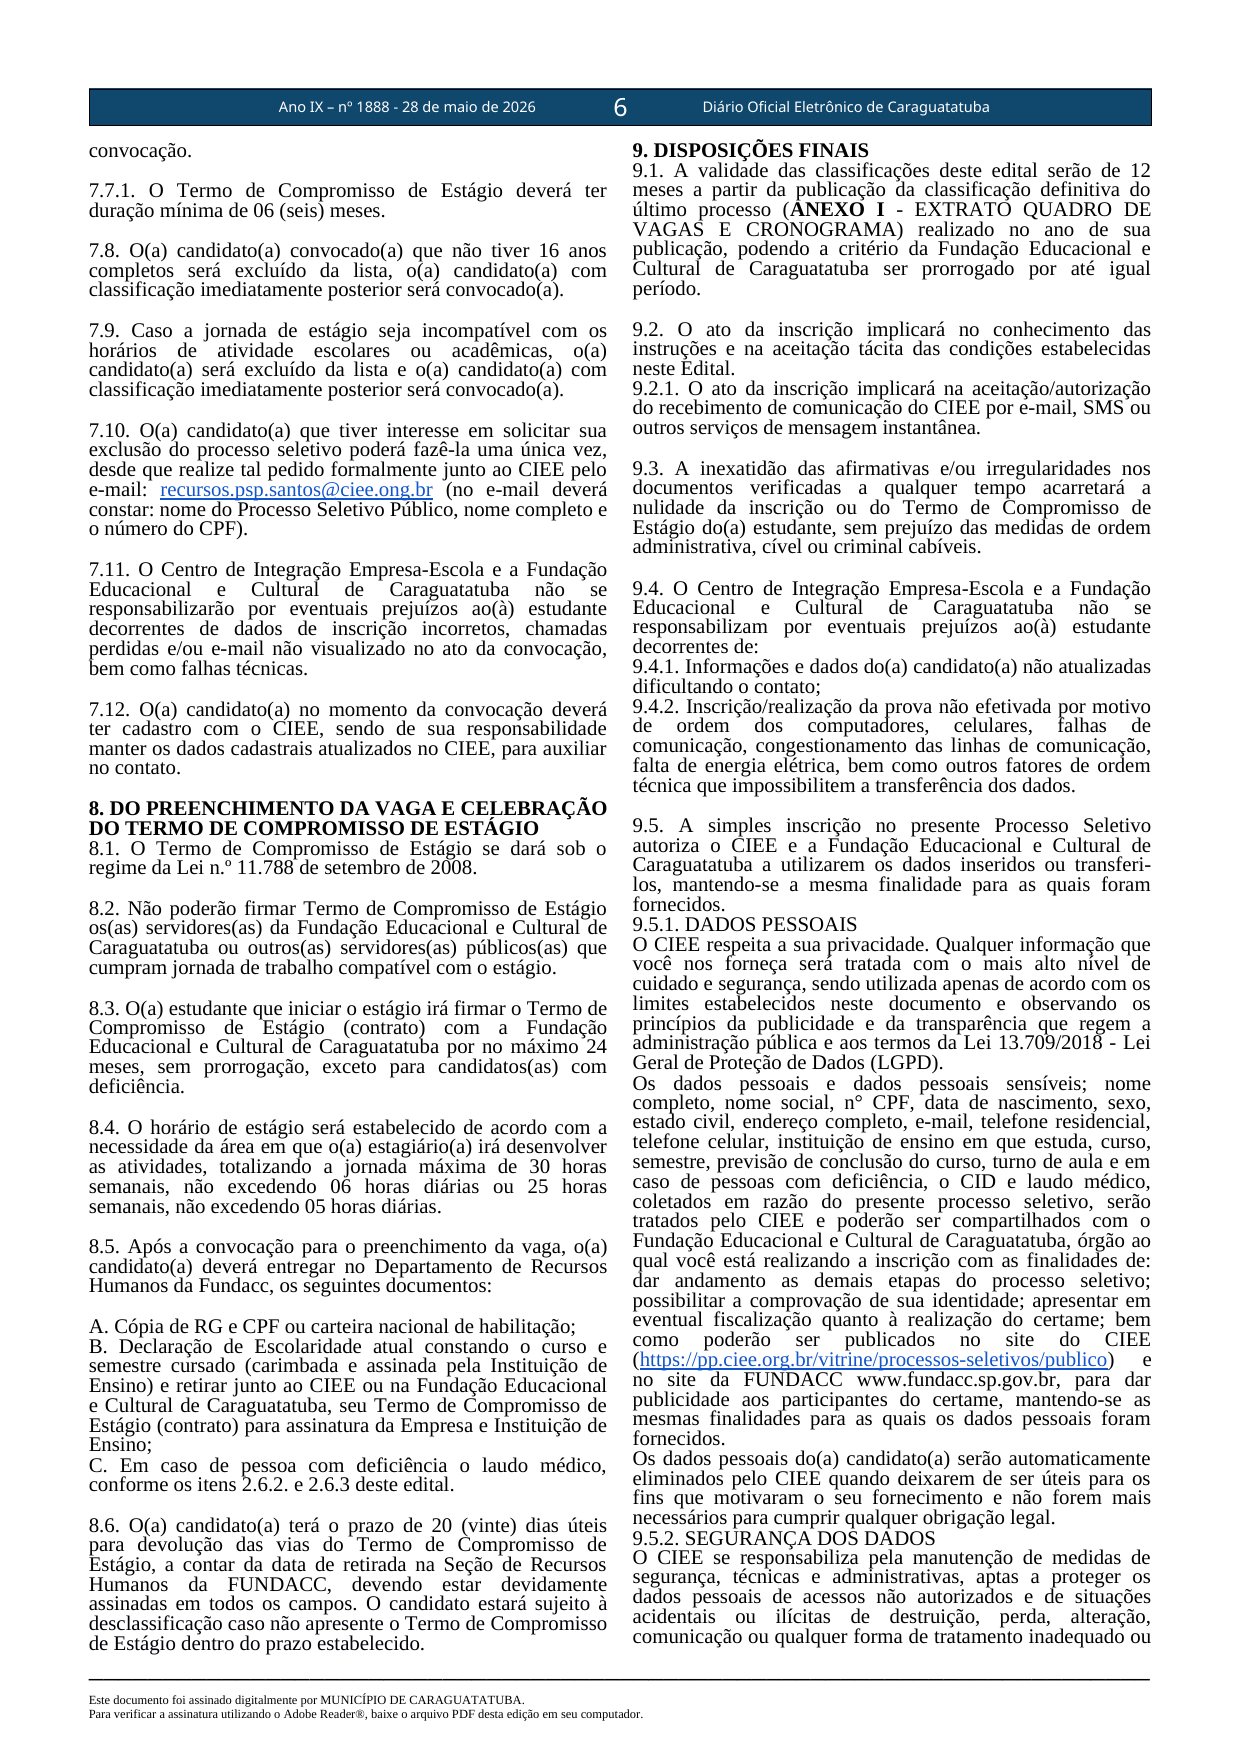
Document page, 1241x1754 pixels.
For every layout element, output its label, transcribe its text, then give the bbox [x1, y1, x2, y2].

text Os dados pessoais do(a) candidato(a) serão automaticamente eliminados pelo CIEE quando deixarem de ser úteis para os fins que motivaram o seu fornecimento e não forem mais necessários para cumprir qualquer obrigação legal. [632, 1450, 1152, 1529]
text 9.5.1. DADOS PESSOAIS [632, 916, 1152, 936]
text 9.4. O Centro de Integração Empresa-Escola e a Fundação Educacional e Cultural de Caraguatatuba não se responsabilizam por eventuais prejuízos ao(à) estudante decorrentes de: [632, 579, 1152, 658]
text A. Cópia de RG e CPF ou carteira nacional de habilitação; [88, 1318, 608, 1338]
text 9.5.2. SEGURANÇA DOS DADOS [632, 1529, 1152, 1549]
text 7.11. O Centro de Integração Empresa-Escola e a Fundação Educacional e Cultural de Caraguatatuba não se responsabilizarão por eventuais prejuízos ao(à) estudante decorrentes de dados de inscrição incorretos, chamadas perdidas e/ou e-mail não visualizado no ato da convocação, bem como falhas técnicas. [88, 561, 608, 680]
text 8.1. O Termo de Compromisso de Estágio se dará sob o regime da Lei n.º 11.788 de setembro de 2008. [88, 839, 608, 879]
text 9.1. A validade das classificações deste edital serão de 12 meses a partir da publicação da classificação definitiva do último processo (ANEXO I - EXTRATO QUADRO DE VAGAS E CRONOGRAMA) realizado no ano de sua publicação, podendo a critério da Fundação Educacional e Cultural de Caraguatatuba ser prorrogado por até igual período. [632, 161, 1152, 300]
text B. Declaração de Escolaridade atual constando o curso e semestre cursado (carimbada e assinada pela Instituição de Ensino) e retirar junto ao CIEE ou na Fundação Educacional e Cultural de Caraguatatuba, seu Termo de Compromisso de Estágio (contrato) para assinatura da Empresa e Instituição de Ensino; [88, 1338, 608, 1456]
text 9.4.2. Inscrição/realização da prova não efetivada por motivo de ordem dos computadores, celulares, falhas de comunicação, congestionamento das linhas de comunicação, falta de energia elétrica, bem como outros fatores de ordem técnica que impossibilitem a transferência dos dados. [632, 698, 1152, 797]
text 9.2.1. O ato da inscrição implicará na aceitação/autorização do recebimento de comunicação do CIEE por e-mail, SMS ou outros serviços de mensagem instantânea. [632, 380, 1152, 439]
text 7.8. O(a) candidato(a) convocado(a) que não tiver 16 anos completos será excluído da lista, o(a) candidato(a) com classificação imediatamente posterior será convocado(a). [88, 242, 608, 301]
text C. Em caso de pessoa com deficiência o laudo médico, conforme os itens 2.6.2. e 2.6.3 deste edital. [88, 1456, 608, 1496]
text 8. DO PREENCHIMENTO DA VAGA E CELEBRAÇÃO DO TERMO DE COMPROMISSO DE ESTÁGIO [88, 800, 608, 839]
text Os dados pessoais e dados pessoais sensíveis; nome completo, nome social, n° CPF, data de nascimento, sexo, estado civil, endereço completo, e-mail, telefone residencial, telefone celular, instituição de ensino em que estuda, curso, semestre, previsão de conclusão do curso, turno de aula e em caso de pessoas com deficiência, o CID e laudo médico, coletados em razão do presente processo seletivo, serão tratados pelo CIEE e poderão ser compartilhados com o Fundação Educacional e Cultural de Caraguatatuba, órgão ao qual você está realizando a inscrição com as finalidades de: dar andamento as demais etapas do processo seletivo; possibilitar a comprovação de sua identidade; apresentar em eventual fiscalização quanto à realização do certame; bem como poderão ser publicados no site do CIEE (https://pp.ciee.org.br/vitrine/processos-seletivos/publico) e no site da FUNDACC www.fundacc.sp.gov.br, para dar publicidade aos participantes do certame, mantendo-se as mesmas finalidades para as quais os dados pessoais foram fornecidos. [632, 1074, 1152, 1450]
text 7.12. O(a) candidato(a) no momento da convocação deverá ter cadastro com o CIEE, sendo de sua responsabilidade manter os dados cadastrais atualizados no CIEE, para auxiliar no contato. [88, 700, 608, 779]
text 9.4.1. Informações e dados do(a) candidato(a) não atualizadas dificultando o contato; [632, 658, 1152, 698]
text 7.9. Caso a jornada de estágio seja incompatível com os horários de atividade escolares ou acadêmicas, o(a) candidato(a) será excluído da lista e o(a) candidato(a) com classificação imediatamente posterior será convocado(a). [88, 322, 608, 401]
text 9. DISPOSIÇÕES FINAIS [632, 142, 1152, 161]
text 8.2. Não poderão firmar Termo de Compromisso de Estágio os(as) servidores(as) da Fundação Educacional e Cultural de Caraguatatuba ou outros(as) servidores(as) públicos(as) que cumpram jornada de trabalho compatível com o estágio. [88, 899, 608, 979]
text O CIEE respeita a sua privacidade. Qualquer informação que você nos forneça será tratada com o mais alto nível de cuidado e segurança, sendo utilizada apenas de acordo com os limites estabelecidos neste documento e observando os princípios da publicidade e da transparência que regem a administração pública e aos termos da Lei 13.709/2018 - Lei Geral de Proteção de Dados (LGPD). [632, 936, 1152, 1074]
text 9.2. O ato da inscrição implicará no conhecimento das instruções e na aceitação tácita das condições estabelecidas neste Edital. [632, 321, 1152, 380]
text 9.3. A inexatidão das afirmativas e/ou irregularidades nos documentos verificadas a qualquer tempo acarretará a nulidade da inscrição ou do Termo de Compromisso de Estágio do(a) estudante, sem prejuízo das medidas de ordem administrativa, cível ou criminal cabíveis. [632, 460, 1152, 558]
text 9.5. A simples inscrição no presente Processo Seletivo autoriza o CIEE e a Fundação Educacional e Cultural de Caraguatatuba a utilizarem os dados inseridos ou transferi-los, mantendo-se a mesma finalidade para as quais foram fornecidos. [632, 817, 1152, 916]
text convocação. [88, 142, 608, 161]
text 7.10. O(a) candidato(a) que tiver interesse em solicitar sua exclusão do processo seletivo poderá fazê-la uma única vez, desde que realize tal pedido formalmente junto ao CIEE pelo e-mail: recursos.psp.santos@ciee.ong.br (no e-mail deverá constar: nome do Processo Seletivo Público, nome completo e o número do CPF). [88, 422, 608, 540]
text 8.6. O(a) candidato(a) terá o prazo de 20 (vinte) dias úteis para devolução das vias do Termo de Compromisso de Estágio, a contar da data de retirada na Seção de Recursos Humanos da FUNDACC, devendo estar devidamente assinadas em todos os campos. O candidato estará sujeito à desclassificação caso não apresente o Termo de Compromisso de Estágio dentro do prazo estabelecido. [88, 1517, 608, 1655]
text 7.7.1. O Termo de Compromisso de Estágio deverá ter duração mínima de 06 (seis) meses. [88, 182, 608, 222]
text 8.3. O(a) estudante que iniciar o estágio irá firmar o Termo de Compromisso de Estágio (contrato) com a Fundação Educacional e Cultural de Caraguatatuba por no máximo 24 meses, sem prorrogação, exceto para candidatos(as) com deficiência. [88, 999, 608, 1098]
text 8.5. Após a convocação para o preenchimento da vaga, o(a) candidato(a) deverá entregar no Departamento de Recursos Humanos da Fundacc, os seguintes documentos: [88, 1238, 608, 1297]
text O CIEE se responsabiliza pela manutenção de medidas de segurança, técnicas e administrativas, aptas a proteger os dados pessoais de acessos não autorizados e de situações acidentais ou ilícitas de destruição, perda, alteração, comunicação ou qualquer forma de tratamento inadequado ou [632, 1549, 1152, 1648]
text 8.4. O horário de estágio será estabelecido de acordo com a necessidade da área em que o(a) estagiário(a) irá desenvolver as atividades, totalizando a jornada máxima de 30 horas semanais, não excedendo 06 horas diárias ou 25 horas semanais, não excedendo 05 horas diárias. [88, 1119, 608, 1218]
